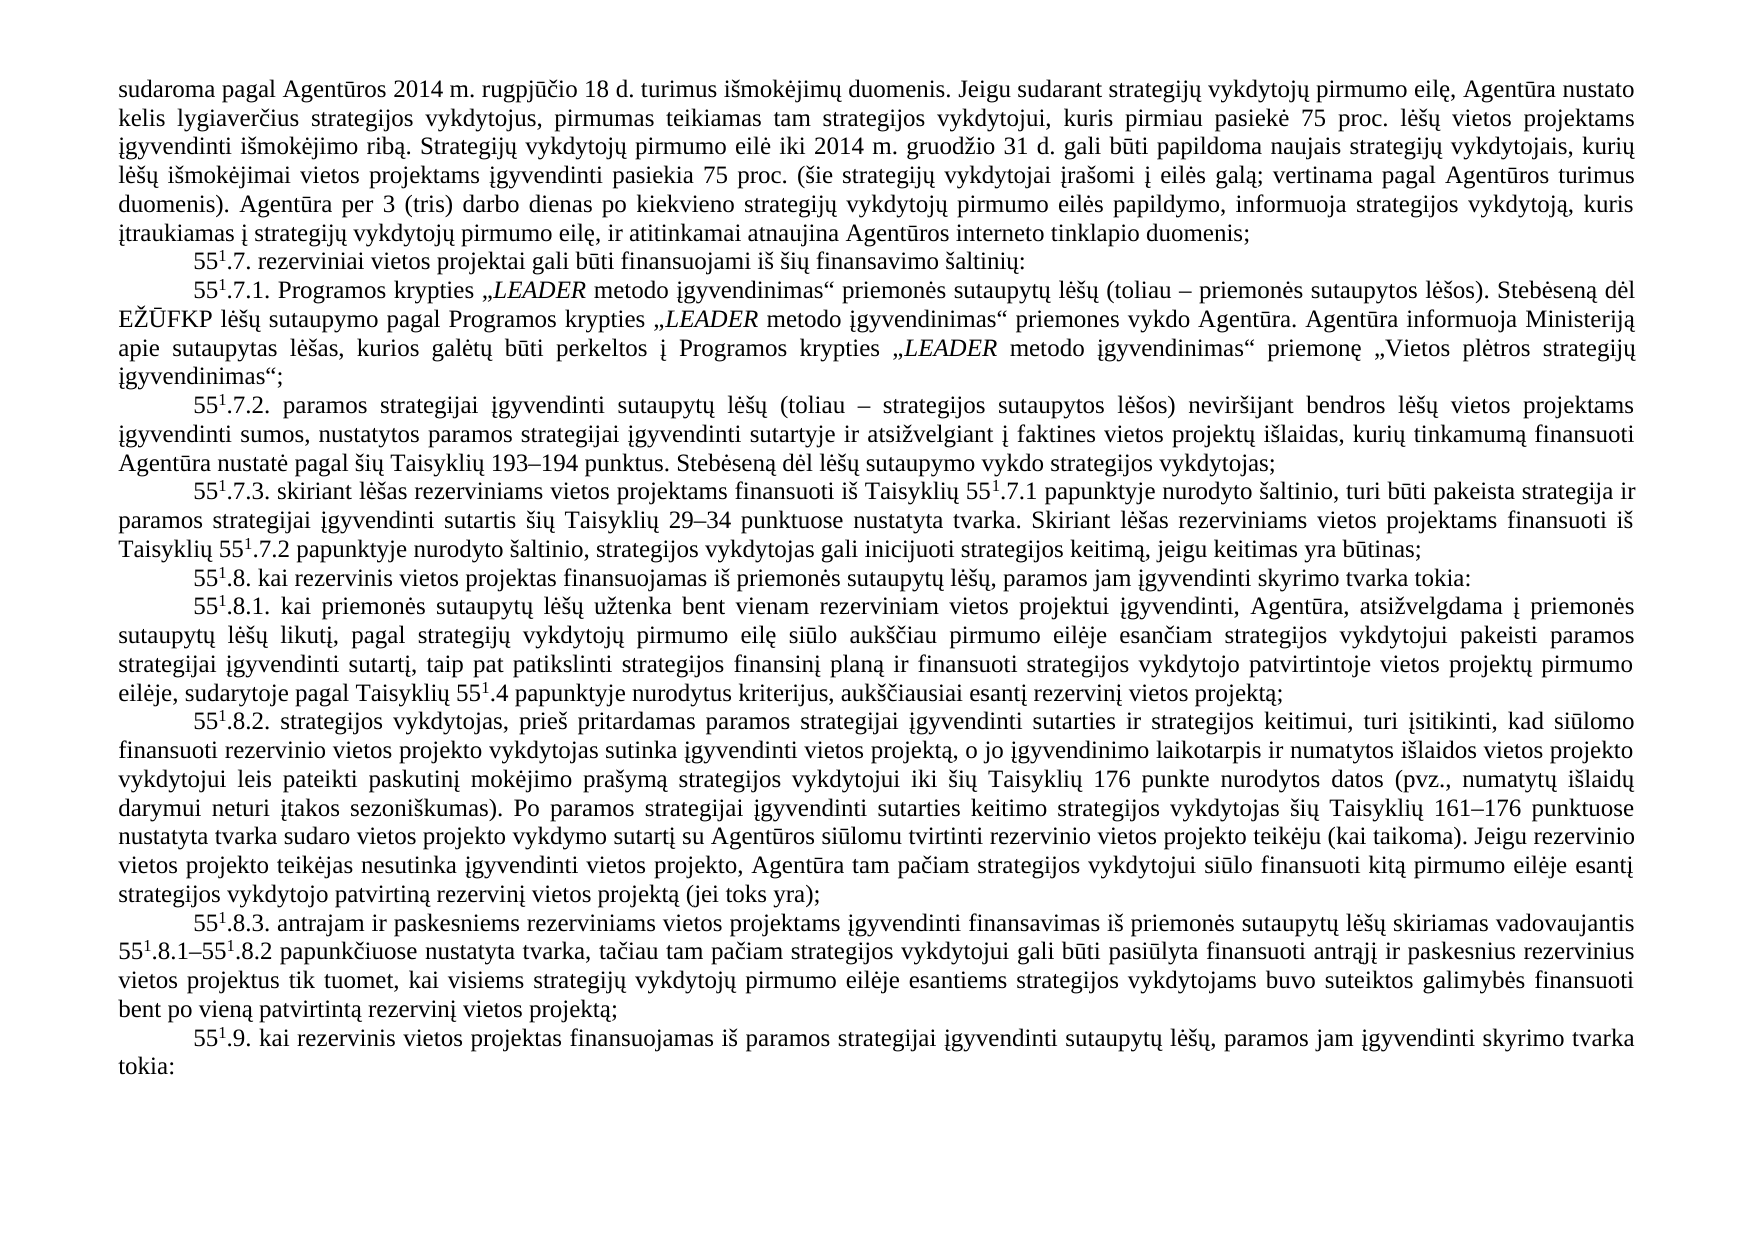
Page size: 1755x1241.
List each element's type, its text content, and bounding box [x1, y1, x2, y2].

text 551.8. kai rezervinis vietos projektas finansuojamas iš priemonės sutaupytų lėšų, paramos jam įgyvendinti skyrimo tvarka tokia: [118, 563, 1636, 591]
text 551.9. kai rezervinis vietos projektas finansuojamas iš paramos strategijai įgyvendinti sutaupytų lėšų, paramos jam įgyvendinti skyrimo tvarka tokia: [118, 1023, 1636, 1080]
text 551.7.1. Programos krypties „LEADER metodo įgyvendinimas“ priemonės sutaupytų lėšų (toliau – priemonės sutaupytos lėšos). Stebėseną dėl EŽŪFKP lėšų sutaupymo pagal Programos krypties „LEADER metodo įgyvendinimas“ priemones vykdo Agentūra. Agentūra informuoja Ministeriją apie sutaupytas lėšas, kurios galėtų būti perkeltos į Programos krypties „LEADER metodo įgyvendinimas“ priemonę „Vietos plėtros strategijų įgyvendinimas“; [118, 275, 1636, 390]
text 551.8.2. strategijos vykdytojas, prieš pritardamas paramos strategijai įgyvendinti sutarties ir strategijos keitimui, turi įsitikinti, kad siūlomo finansuoti rezervinio vietos projekto vykdytojas sutinka įgyvendinti vietos projektą, o jo įgyvendinimo laikotarpis ir numatytos išlaidos vietos projekto vykdytojui leis pateikti paskutinį mokėjimo prašymą strategijos vykdytojui iki šių Taisyklių 176 punkte nurodytos datos (pvz., numatytų išlaidų darymui neturi įtakos sezoniškumas). Po paramos strategijai įgyvendinti sutarties keitimo strategijos vykdytojas šių Taisyklių 161–176 punktuose nustatyta tvarka sudaro vietos projekto vykdymo sutartį su Agentūros siūlomu tvirtinti rezervinio vietos projekto teikėju (kai taikoma). Jeigu rezervinio vietos projekto teikėjas nesutinka įgyvendinti vietos projekto, Agentūra tam pačiam strategijos vykdytojui siūlo finansuoti kitą pirmumo eilėje esantį strategijos vykdytojo patvirtiną rezervinį vietos projektą (jei toks yra); [118, 706, 1636, 908]
text 551.8.1. kai priemonės sutaupytų lėšų užtenka bent vienam rezerviniam vietos projektui įgyvendinti, Agentūra, atsižvelgdama į priemonės sutaupytų lėšų likutį, pagal strategijų vykdytojų pirmumo eilę siūlo aukščiau pirmumo eilėje esančiam strategijos vykdytojui pakeisti paramos strategijai įgyvendinti sutartį, taip pat patikslinti strategijos finansinį planą ir finansuoti strategijos vykdytojo patvirtintoje vietos projektų pirmumo eilėje, sudarytoje pagal Taisyklių 551.4 papunktyje nurodytus kriterijus, aukščiausiai esantį rezervinį vietos projektą; [118, 591, 1636, 706]
text 551.7. rezerviniai vietos projektai gali būti finansuojami iš šių finansavimo šaltinių: [118, 246, 1636, 275]
text 551.8.3. antrajam ir paskesniems rezerviniams vietos projektams įgyvendinti finansavimas iš priemonės sutaupytų lėšų skiriamas vadovaujantis 551.8.1–551.8.2 papunkčiuose nustatyta tvarka, tačiau tam pačiam strategijos vykdytojui gali būti pasiūlyta finansuoti antrąjį ir paskesnius rezervinius vietos projektus tik tuomet, kai visiems strategijų vykdytojų pirmumo eilėje esantiems strategijos vykdytojams buvo suteiktos galimybės finansuoti bent po vieną patvirtintą rezervinį vietos projektą; [118, 908, 1636, 1023]
text 551.7.3. skiriant lėšas rezerviniams vietos projektams finansuoti iš Taisyklių 551.7.1 papunktyje nurodyto šaltinio, turi būti pakeista strategija ir paramos strategijai įgyvendinti sutartis šių Taisyklių 29–34 punktuose nustatyta tvarka. Skiriant lėšas rezerviniams vietos projektams finansuoti iš Taisyklių 551.7.2 papunktyje nurodyto šaltinio, strategijos vykdytojas gali inicijuoti strategijos keitimą, jeigu keitimas yra būtinas; [118, 476, 1636, 563]
text 551.7.2. paramos strategijai įgyvendinti sutaupytų lėšų (toliau – strategijos sutaupytos lėšos) neviršijant bendros lėšų vietos projektams įgyvendinti sumos, nustatytos paramos strategijai įgyvendinti sutartyje ir atsižvelgiant į faktines vietos projektų išlaidas, kurių tinkamumą finansuoti Agentūra nustatė pagal šių Taisyklių 193–194 punktus. Stebėseną dėl lėšų sutaupymo vykdo strategijos vykdytojas; [118, 390, 1636, 476]
text sudaroma pagal Agentūros 2014 m. rugpjūčio 18 d. turimus išmokėjimų duomenis. Jeigu sudarant strategijų vykdytojų pirmumo eilę, Agentūra nustato kelis lygiaverčius strategijos vykdytojus, pirmumas teikiamas tam strategijos vykdytojui, kuris pirmiau pasiekė 75 proc. lėšų vietos projektams įgyvendinti išmokėjimo ribą. Strategijų vykdytojų pirmumo eilė iki 2014 m. gruodžio 31 d. gali būti papildoma naujais strategijų vykdytojais, kurių lėšų išmokėjimai vietos projektams įgyvendinti pasiekia 75 proc. (šie strategijų vykdytojai įrašomi į eilės galą; vertinama pagal Agentūros turimus duomenis). Agentūra per 3 (tris) darbo dienas po kiekvieno strategijų vykdytojų pirmumo eilės papildymo, informuoja strategijos vykdytoją, kuris įtraukiamas į strategijų vykdytojų pirmumo eilę, ir atitinkamai atnaujina Agentūros interneto tinklapio duomenis; [118, 74, 1636, 246]
